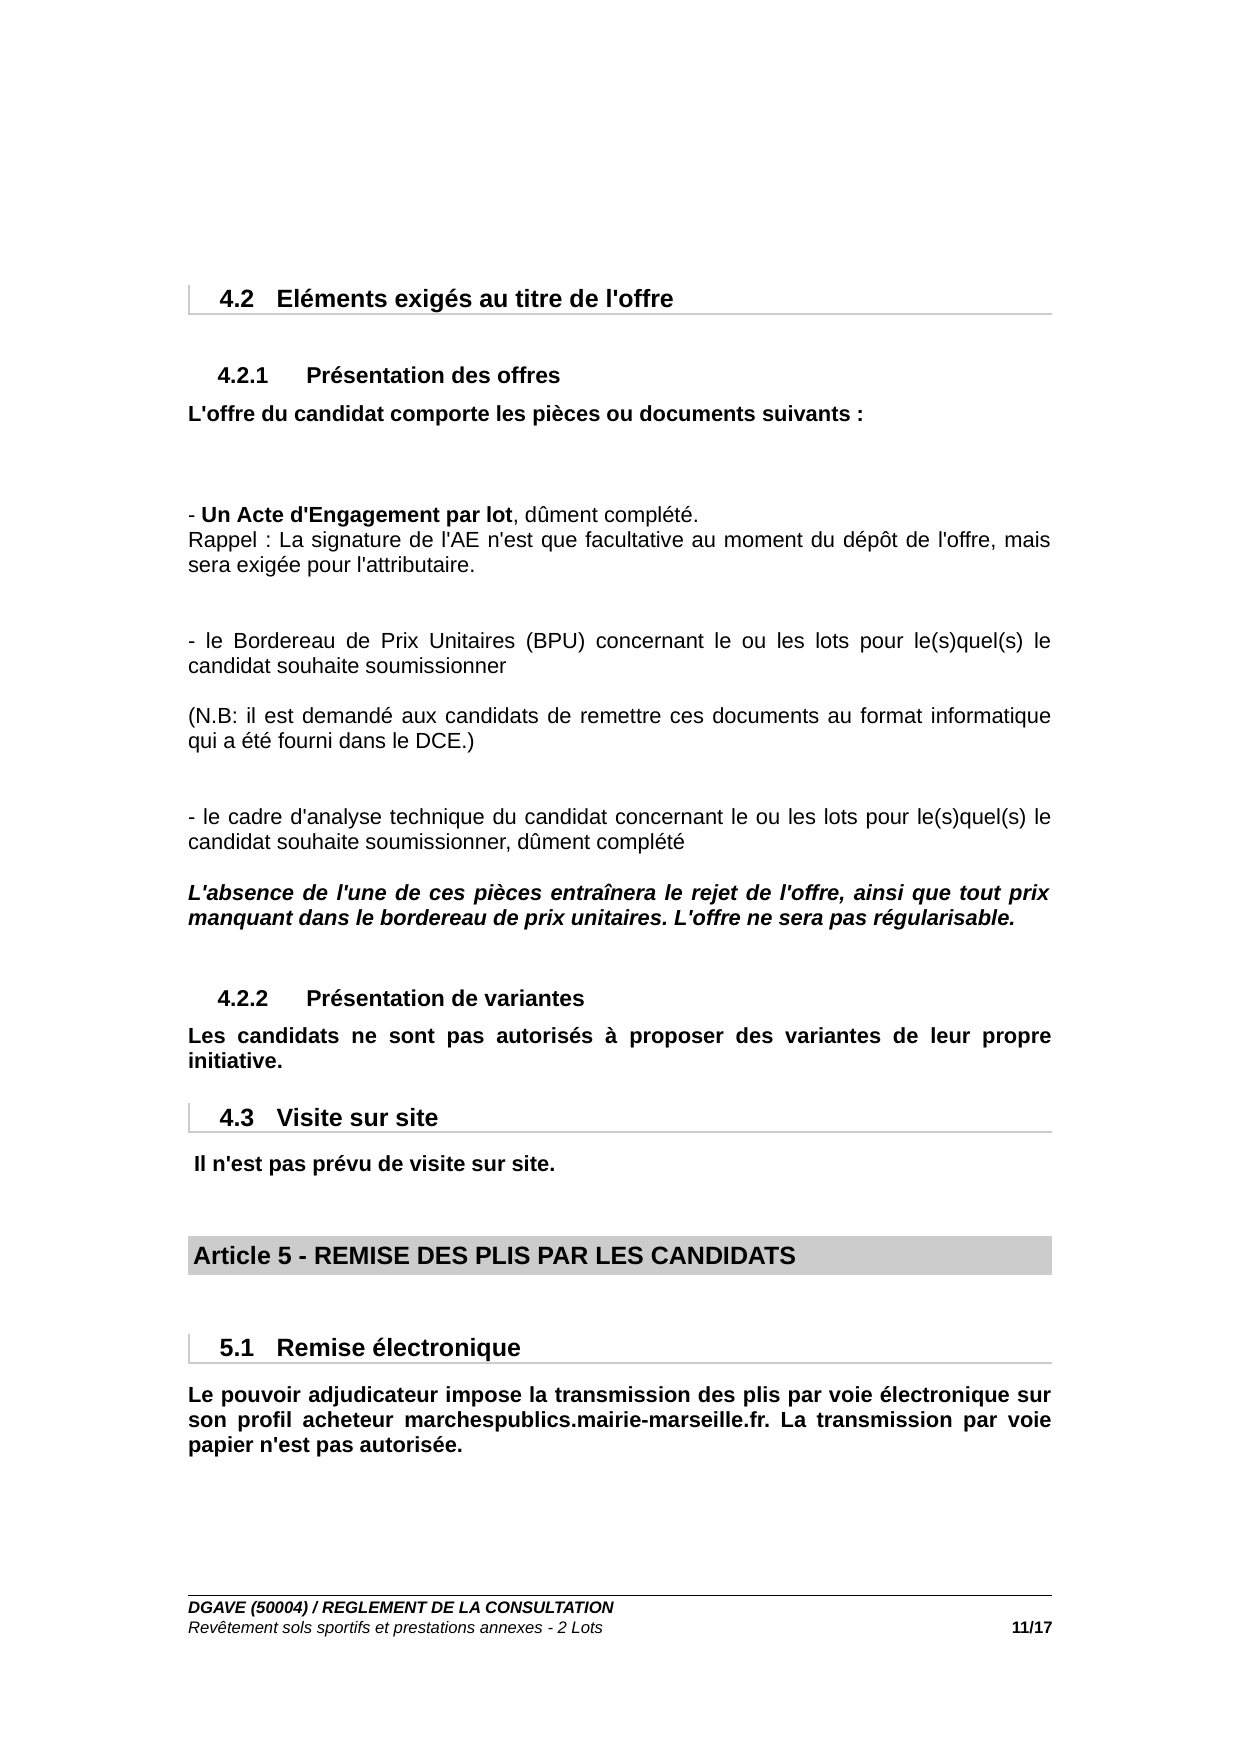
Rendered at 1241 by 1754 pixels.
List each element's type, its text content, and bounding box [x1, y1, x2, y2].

text L'absence de l'une de ces pièces entraînera le rejet de l'offre, ainsi que tout prix manquant dans le bordereau de prix unitaires. L'offre ne sera pas régularisable. [188, 879, 1052, 930]
subtitle Eléments exigés au titre de l'offre [188, 284, 1052, 313]
text L'offre du candidat comporte les pièces ou documents suivants : [188, 401, 1052, 426]
text - le cadre d'analyse technique du candidat concernant le ou les lots pour le(s)quel(s) le candidat souhaite soumissionner, dûment complété [188, 804, 1052, 854]
text - le Bordereau de Prix Unitaires (BPU) concernant le ou les lots pour le(s)quel(s) le candidat souhaite soumissionner [188, 627, 1052, 678]
text Rappel : La signature de l'AE n'est que facultative au moment du dépôt de l'offre, mais sera exigée pour l'attributaire. [188, 527, 1052, 577]
text Il n'est pas prévu de visite sur site. [188, 1151, 1052, 1176]
subtitle REMISE DES PLIS PAR LES CANDIDATS [190, 1238, 1050, 1272]
subtitle Présentation des offres [188, 362, 1052, 389]
text Le pouvoir adjudicateur impose la transmission des plis par voie électronique sur son profil acheteur marchespublics.mairie-marseille.fr. La transmission par voie papier n'est pas autorisée. [188, 1382, 1052, 1458]
subtitle Remise électronique [188, 1333, 1052, 1362]
subtitle Visite sur site [190, 1103, 1052, 1131]
subtitle Présentation de variantes [188, 985, 1052, 1011]
text (N.B: il est demandé aux candidats de remettre ces documents au format informatique qui a été fourni dans le DCE.) [188, 703, 1052, 753]
text - Un Acte d'Engagement par lot, dûment complété. [188, 501, 1052, 527]
text Les candidats ne sont pas autorisés à proposer des variantes de leur propre initiative. [188, 1023, 1052, 1073]
